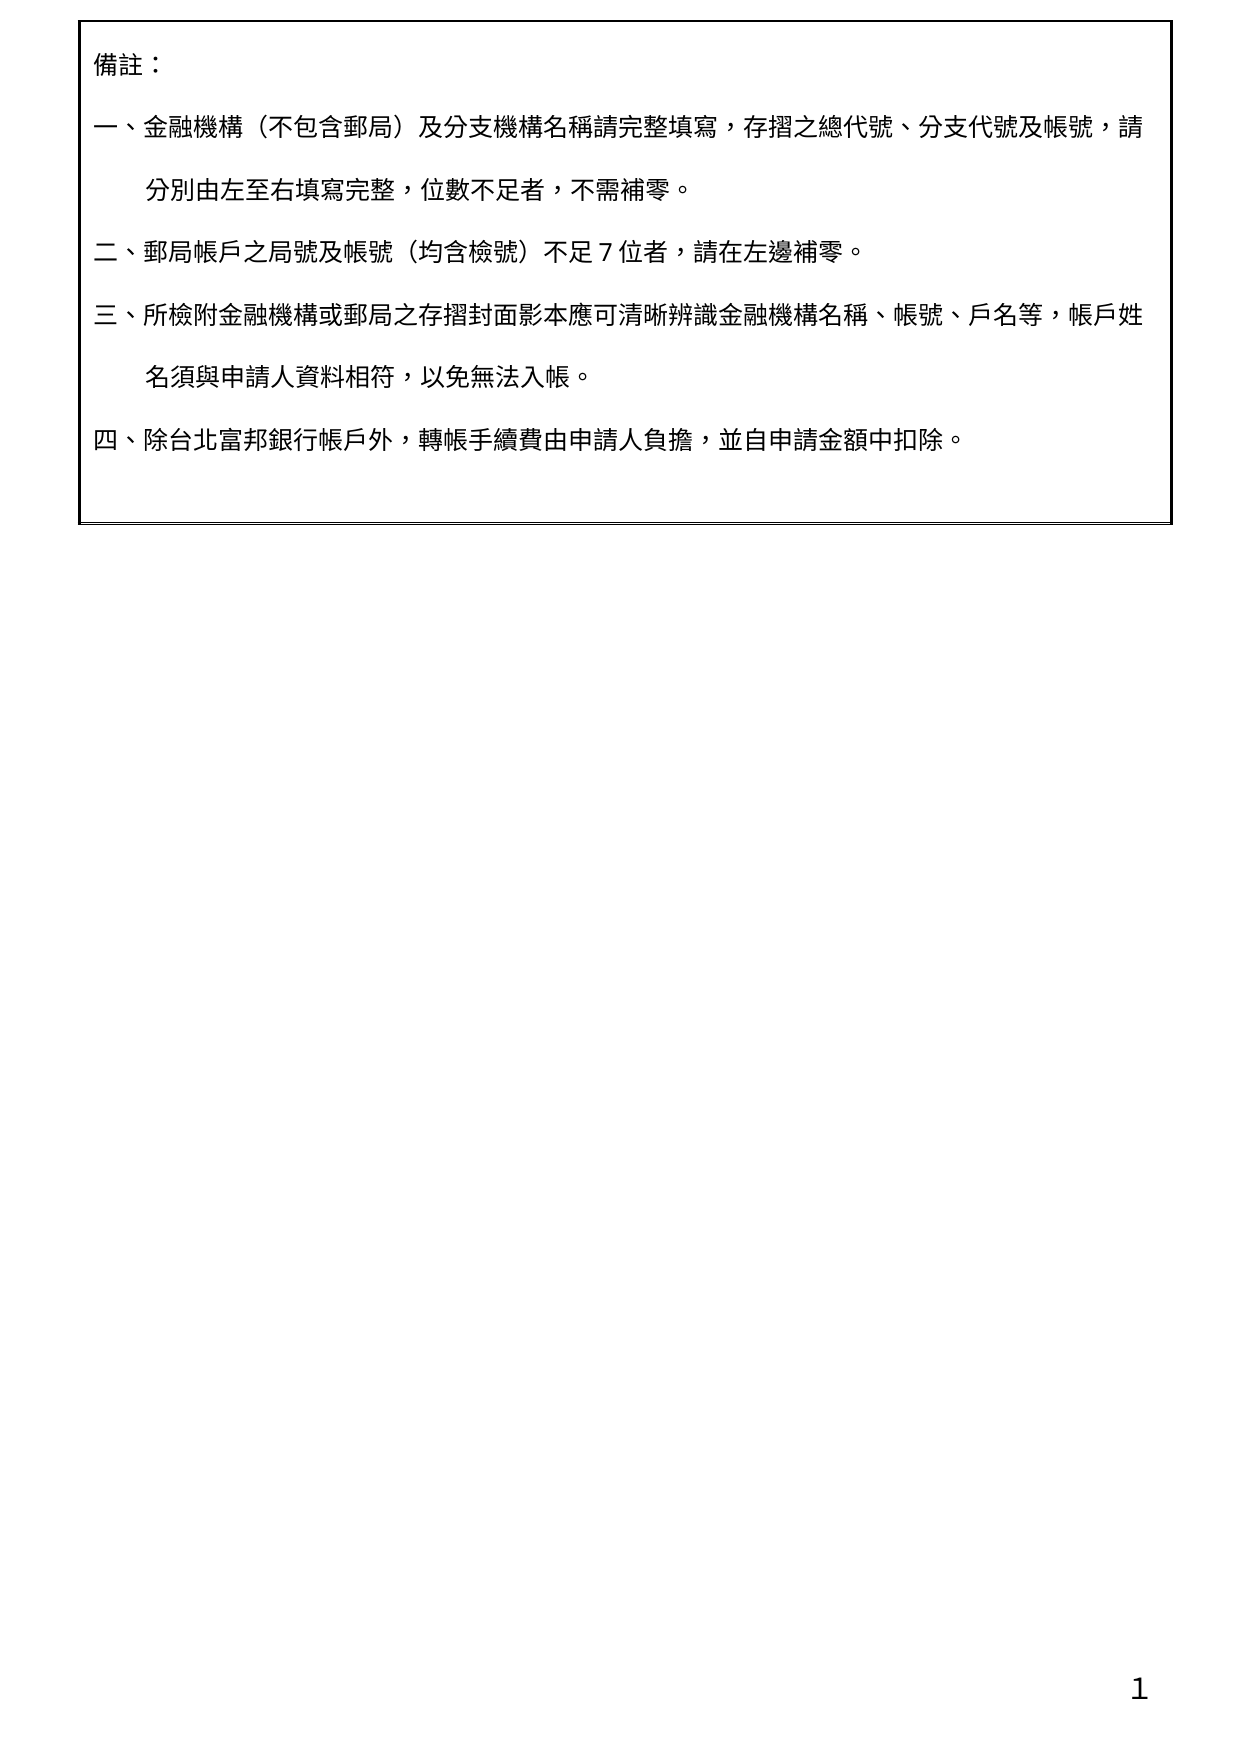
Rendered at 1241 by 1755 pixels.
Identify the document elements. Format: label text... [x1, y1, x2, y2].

table_cell ※給付方式 (請勾選一項) □１.匯入金融機構帳戶 金融機構名稱： 銀行（庫局） 分行（支庫局） □２.匯入郵局帳戶 局號 備註： 一、金融機構（不包含郵局）及分支機構名稱請完整填寫，存摺之總代號、分支代號及帳號，請分別由左至右填寫完整，位數不足者，不需補零。 二、郵局帳戶之局號及帳號（均含檢號）不足7位者，請在左邊補零。 三、所檢附金融機構或郵局之存摺封面影本應可清晰辨識金融機構名稱、帳號、戶名等，帳戶姓名須與申請人資料相符，以免無法入帳。 四、除台北富邦銀行帳戶外，轉帳手續費由申請人負擔，並自申請金額中扣除。 [81, 22, 1170, 522]
